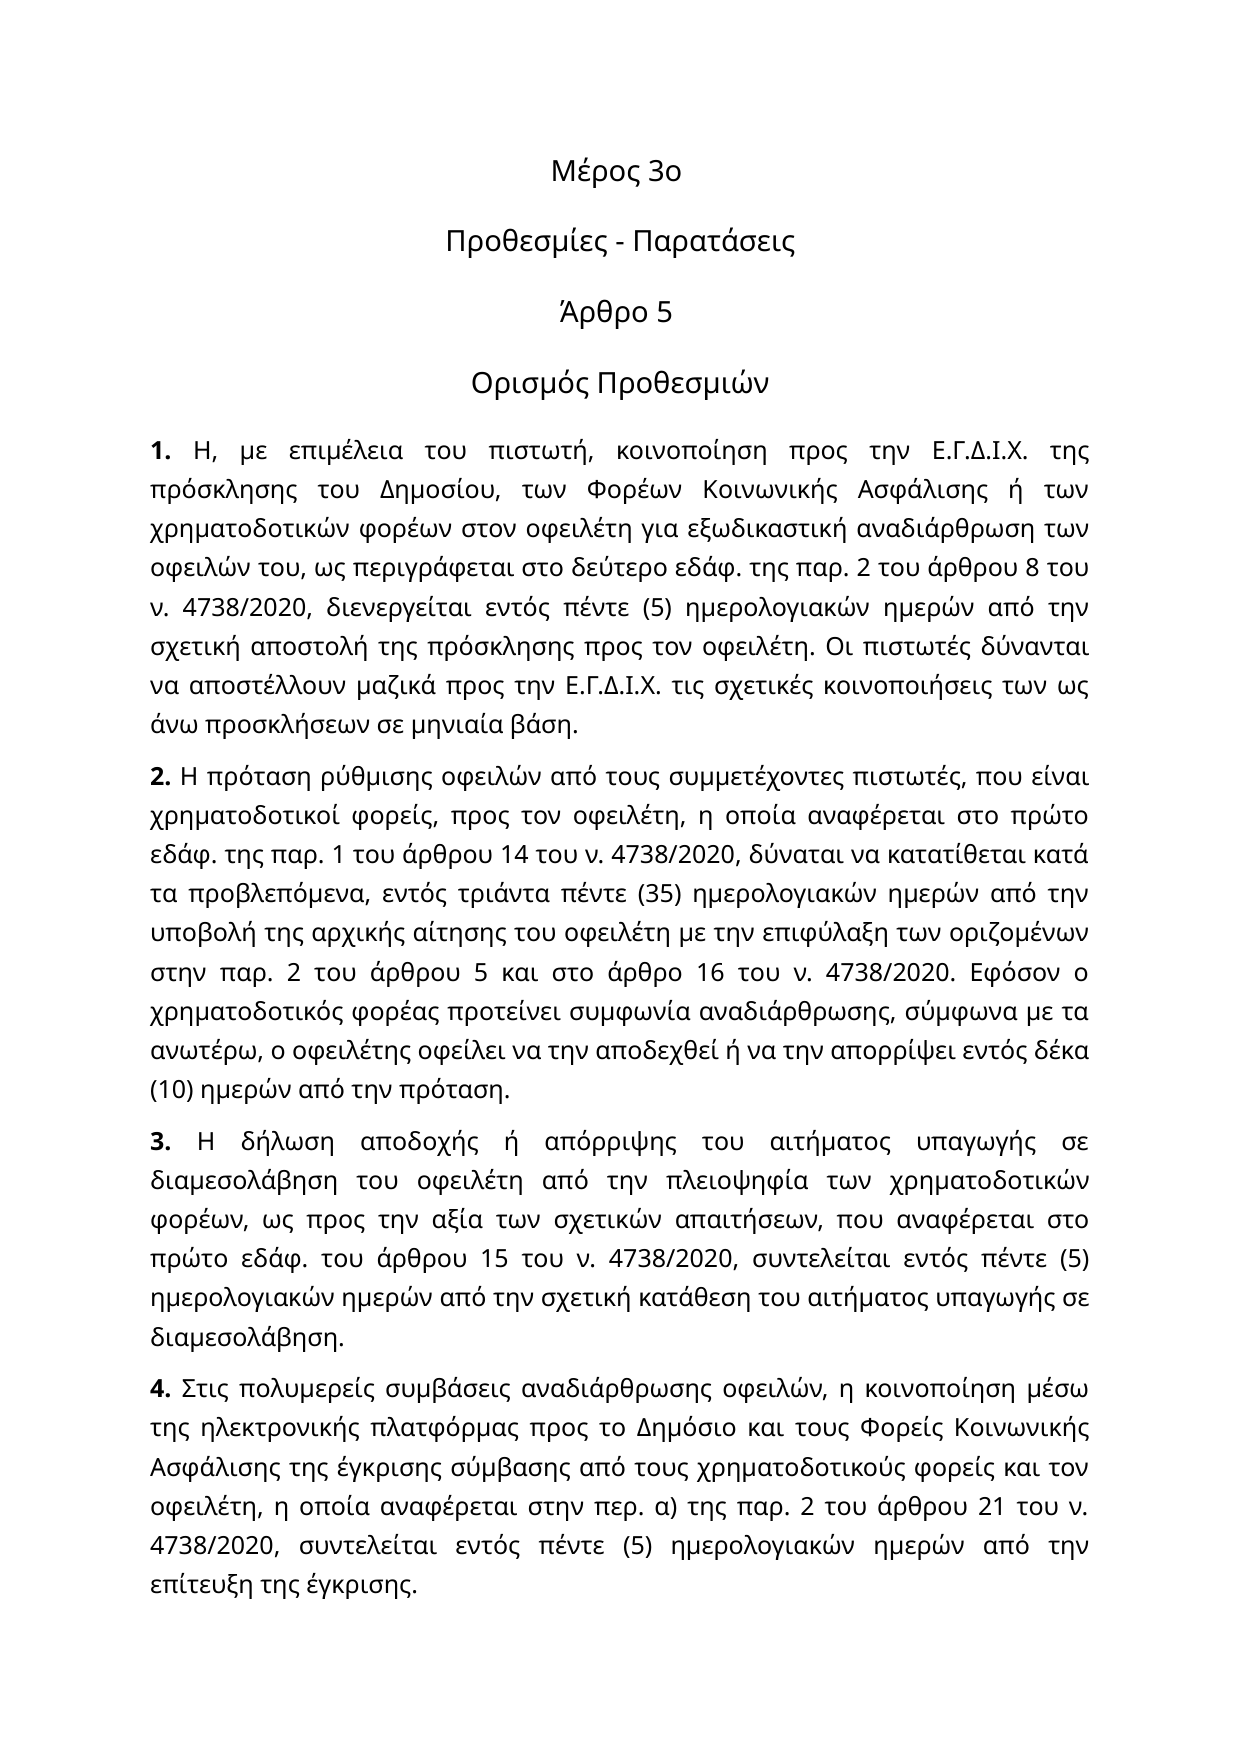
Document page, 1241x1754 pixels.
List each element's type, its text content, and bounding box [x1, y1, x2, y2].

text 3. Η δήλωση αποδοχής ή απόρριψης του αιτήματος υπαγωγής σε διαμεσολάβηση του οφειλέτη από την πλειοψηφία των χρηματοδοτικών φορέων, ως προς την αξία των σχετικών απαιτήσεων, που αναφέρεται στο πρώτο εδάφ. του άρθρου 15 του ν. 4738/2020, συντελείται εντός πέντε (5) ημερολογιακών ημερών από την σχετική κατάθεση του αιτήματος υπαγωγής σε διαμεσολάβηση. [150, 1123, 1090, 1353]
subtitle Άρθρο 5 [150, 291, 1090, 331]
text 1. Η, με επιμέλεια του πιστωτή, κοινοποίηση προς την Ε.Γ.Δ.Ι.Χ. της πρόσκλησης του Δημοσίου, των Φορέων Κοινωνικής Ασφάλισης ή των χρηματοδοτικών φορέων στον οφειλέτη για εξωδικαστική αναδιάρθρωση των οφειλών του, ως περιγράφεται στο δεύτερο εδάφ. της παρ. 2 του άρθρου 8 του ν. 4738/2020, διενεργείται εντός πέντε (5) ημερολογιακών ημερών από την σχετική αποστολή της πρόσκλησης προς τον οφειλέτη. Οι πιστωτές δύνανται να αποστέλλουν μαζικά προς την Ε.Γ.Δ.Ι.Χ. τις σχετικές κοινοποιήσεις των ως άνω προσκλήσεων σε μηνιαία βάση. [150, 432, 1090, 741]
text 2. Η πρόταση ρύθμισης οφειλών από τους συμμετέχοντες πιστωτές, που είναι χρηματοδοτικοί φορείς, προς τον οφειλέτη, η οποία αναφέρεται στο πρώτο εδάφ. της παρ. 1 του άρθρου 14 του ν. 4738/2020, δύναται να κατατίθεται κατά τα προβλεπόμενα, εντός τριάντα πέντε (35) ημερολογιακών ημερών από την υποβολή της αρχικής αίτησης του οφειλέτη με την επιφύλαξη των οριζομένων στην παρ. 2 του άρθρου 5 και στο άρθρο 16 του ν. 4738/2020. Εφόσον ο χρηματοδοτικός φορέας προτείνει συμφωνία αναδιάρθρωσης, σύμφωνα με τα ανωτέρω, ο οφειλέτης οφείλει να την αποδεχθεί ή να την απορρίψει εντός δέκα (10) ημερών από την πρόταση. [150, 758, 1090, 1106]
text 4. Στις πολυμερείς συμβάσεις αναδιάρθρωσης οφειλών, η κοινοποίηση μέσω της ηλεκτρονικής πλατφόρμας προς το Δημόσιο και τους Φορείς Κοινωνικής Ασφάλισης της έγκρισης σύμβασης από τους χρηματοδοτικούς φορείς και τον οφειλέτη, η οποία αναφέρεται στην περ. α) της παρ. 2 του άρθρου 21 του ν. 4738/2020, συντελείται εντός πέντε (5) ημερολογιακών ημερών από την επίτευξη της έγκρισης. [150, 1371, 1090, 1601]
subtitle Μέρος 3ο [150, 150, 1090, 190]
subtitle Ορισμός Προθεσμιών [150, 362, 1090, 402]
subtitle Προθεσμίες - Παρατάσεις [150, 221, 1090, 260]
